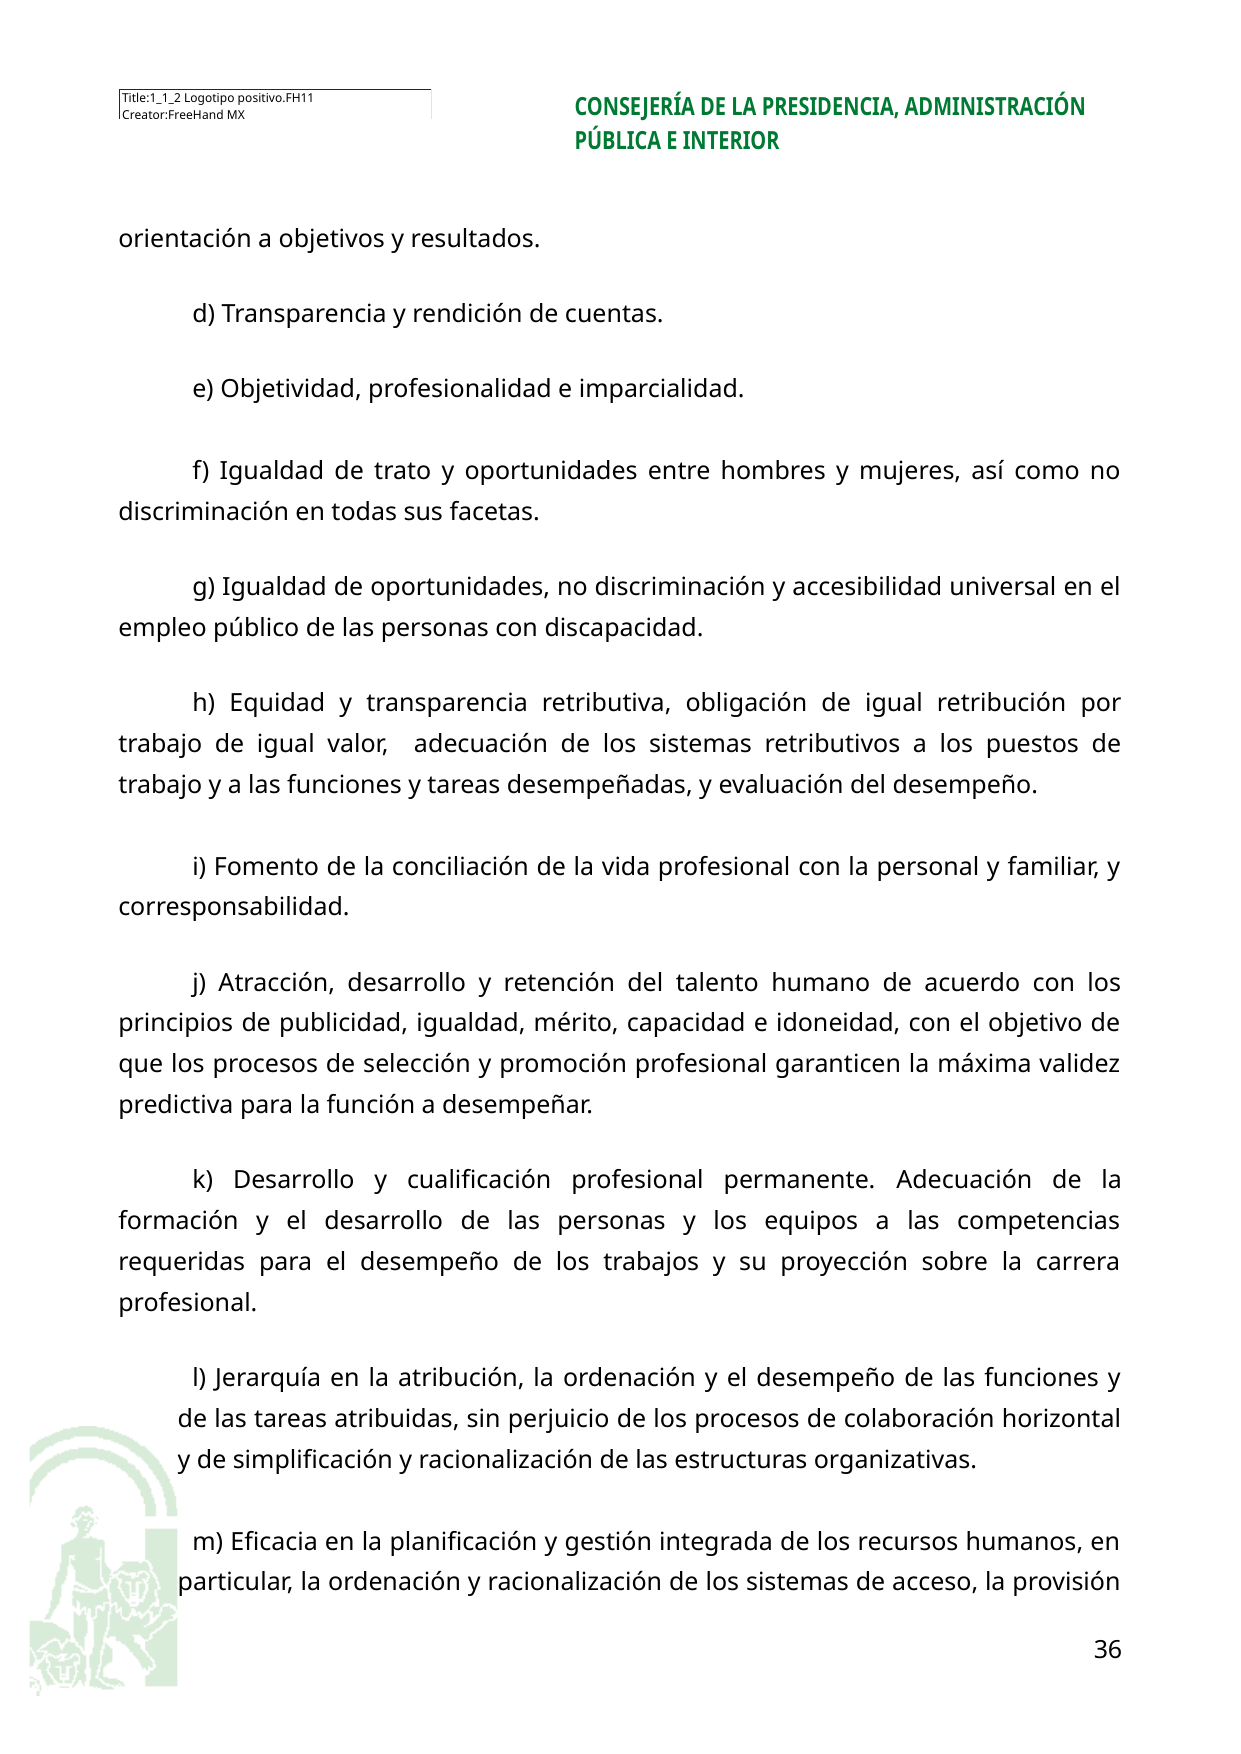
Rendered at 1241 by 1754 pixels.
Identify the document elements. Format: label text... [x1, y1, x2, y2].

picture [29, 1426, 178, 1696]
text i) Fomento de la conciliación de la vida profesional con la personal y familiar, y corresponsabilidad. [118, 848, 1122, 923]
text e) Objetividad, profesionalidad e imparcialidad. [118, 371, 1122, 405]
text k) Desarrollo y cualificación profesional permanente. Adecuación de la formación y el desarrollo de las personas y los equipos a las competencias requeridas para el desempeño de los trabajos y su proyección sobre la carrera profesional. [118, 1162, 1122, 1319]
text m) Eficacia en la planificación y gestión integrada de los recursos humanos, en particular, la ordenación y racionalización de los sistemas de acceso, la provisión [178, 1523, 1122, 1598]
text l) Jerarquía en la atribución, la ordenación y el desempeño de las funciones y de las tareas atribuidas, sin perjuicio de los procesos de colaboración horizontal y de simplificación y racionalización de las estructuras organizativas. [118, 1360, 1122, 1476]
text orientación a objetivos y resultados. [118, 220, 1122, 254]
text f) Igualdad de trato y oportunidades entre hombres y mujeres, así como no discriminación en todas sus facetas. [118, 452, 1122, 527]
text j) Atracción, desarrollo y retención del talento humano de acuerdo con los principios de publicidad, igualdad, mérito, capacidad e idoneidad, con el objetivo de que los procesos de selección y promoción profesional garanticen la máxima validez predictiva para la función a desempeñar. [118, 964, 1122, 1121]
text h) Equidad y transparencia retributiva, obligación de igual retribución por trabajo de igual valor, adecuación de los sistemas retributivos a los puestos de trabajo y a las funciones y tareas desempeñadas, y evaluación del desempeño. [118, 685, 1122, 801]
text g) Igualdad de oportunidades, no discriminación y accesibilidad universal en el empleo público de las personas con discapacidad. [118, 569, 1122, 643]
text d) Transparencia y rendición de cuentas. [118, 296, 1122, 329]
